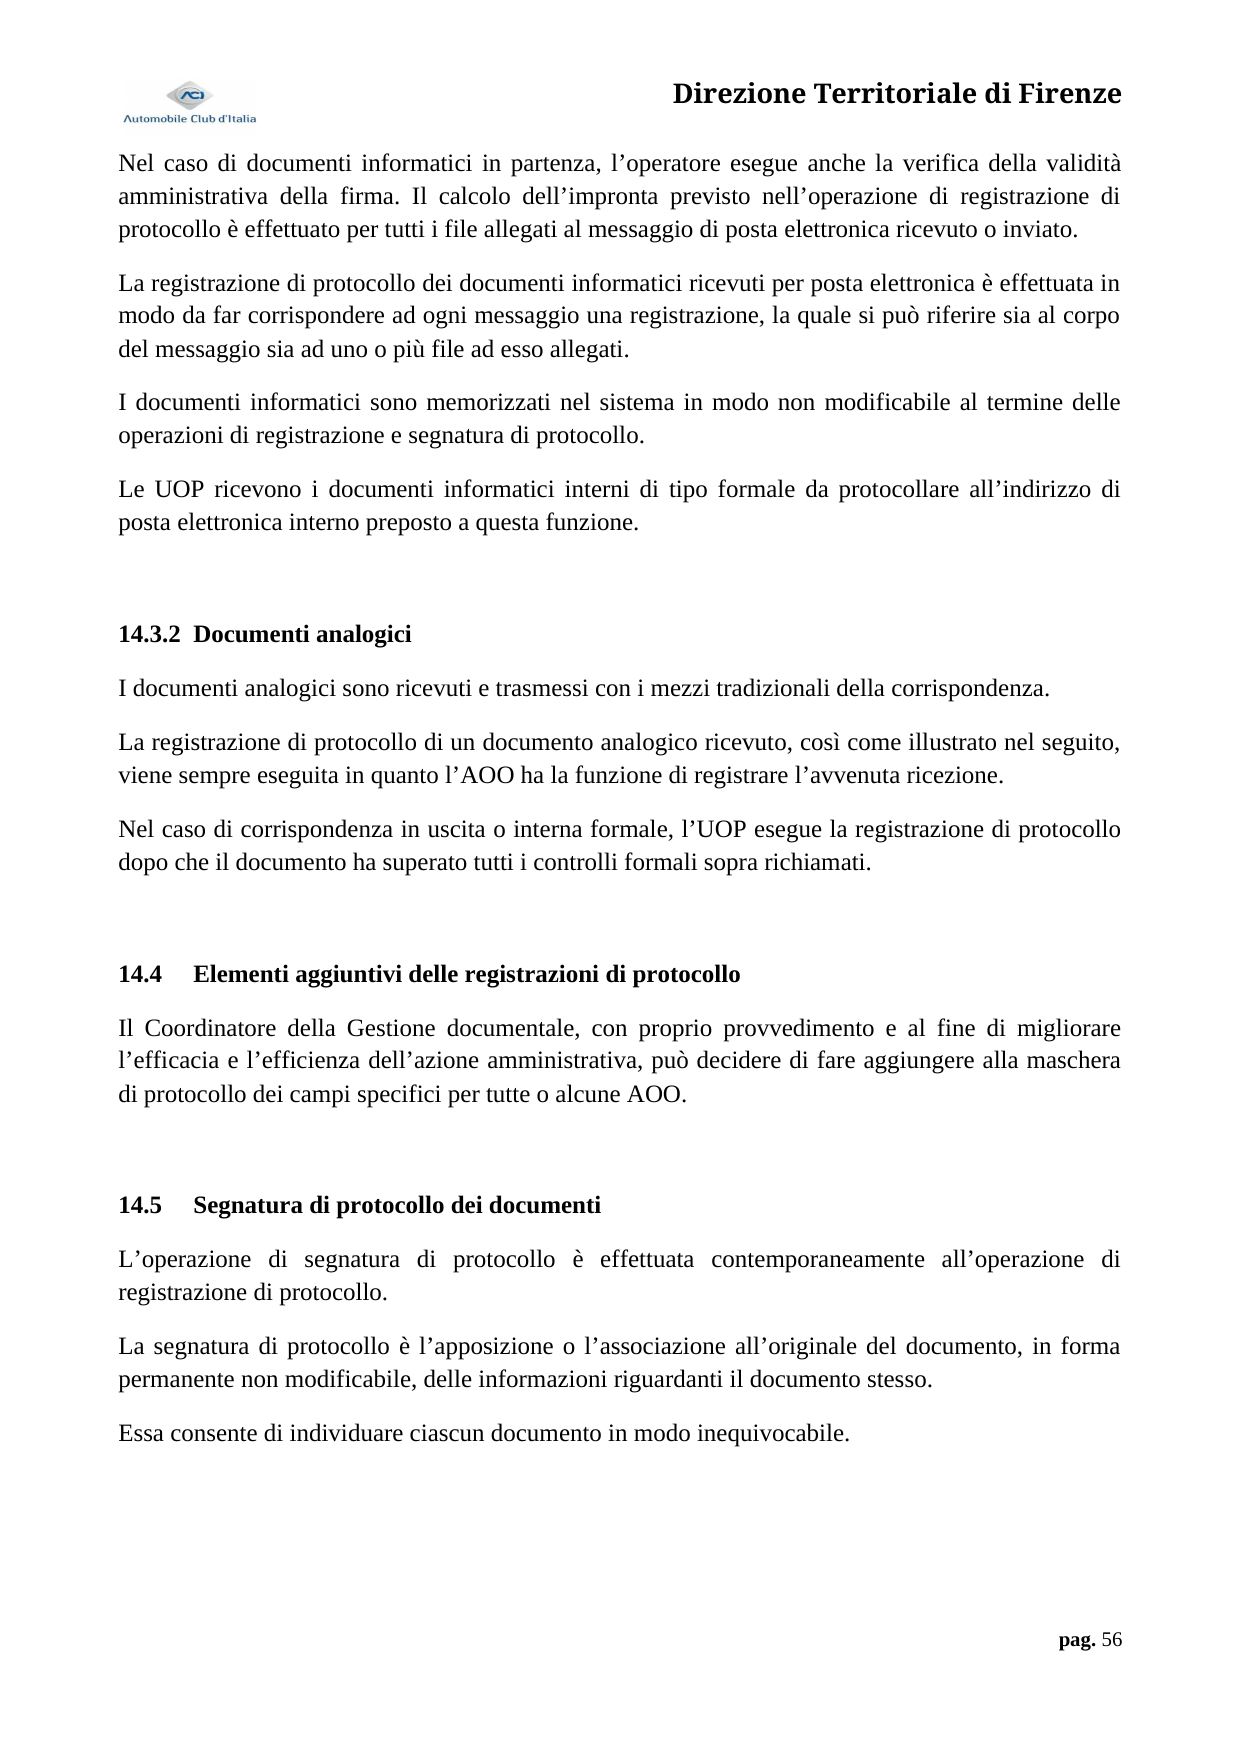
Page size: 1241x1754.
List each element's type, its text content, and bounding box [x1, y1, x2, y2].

list Elementi aggiuntivi delle registrazioni di protocollo [118, 959, 1122, 987]
text Nel caso di corrispondenza in uscita o interna formale, l’UOP esegue la registrazione di protocollo dopo che il documento ha superato tutti i controlli formali sopra richiamati. [118, 814, 1122, 876]
list Documenti analogici [118, 619, 1122, 648]
text I documenti analogici sono ricevuti e trasmessi con i mezzi tradizionali della corrispondenza. [118, 673, 1122, 702]
text La registrazione di protocollo dei documenti informatici ricevuti per posta elettronica è effettuata in modo da far corrispondere ad ogni messaggio una registrazione, la quale si può riferire sia al corpo del messaggio sia ad uno o più file ad esso allegati. [118, 268, 1122, 362]
text La registrazione di protocollo di un documento analogico ricevuto, così come illustrato nel seguito, viene sempre eseguita in quanto l’AOO ha la funzione di registrare l’avvenuta ricezione. [118, 727, 1122, 789]
text I documenti informatici sono memorizzati nel sistema in modo non modificabile al termine delle operazioni di registrazione e segnatura di protocollo. [118, 387, 1122, 449]
text La segnatura di protocollo è l’apposizione o l’associazione all’originale del documento, in forma permanente non modificabile, delle informazioni riguardanti il documento stesso. [118, 1331, 1122, 1393]
text Nel caso di documenti informatici in partenza, l’operatore esegue anche la verifica della validità amministrativa della firma. Il calcolo dell’impronta previsto nell’operazione di registrazione di protocollo è effettuato per tutti i file allegati al messaggio di posta elettronica ricevuto o inviato. [118, 148, 1122, 242]
text Essa consente di individuare ciascun documento in modo inequivocabile. [118, 1418, 1122, 1447]
list Segnatura di protocollo dei documenti [118, 1191, 1122, 1219]
text L’operazione di segnatura di protocollo è effettuata contemporaneamente all’operazione di registrazione di protocollo. [118, 1244, 1122, 1306]
text Il Coordinatore della Gestione documentale, con proprio provvedimento e al fine di migliorare l’efficacia e l’efficienza dell’azione amministrativa, può decidere di fare aggiungere alla maschera di protocollo dei campi specifici per tutte o alcune AOO. [118, 1013, 1122, 1107]
picture [122, 75, 257, 136]
text Le UOP ricevono i documenti informatici interni di tipo formale da protocollare all’indirizzo di posta elettronica interno preposto a questa funzione. [118, 474, 1122, 536]
